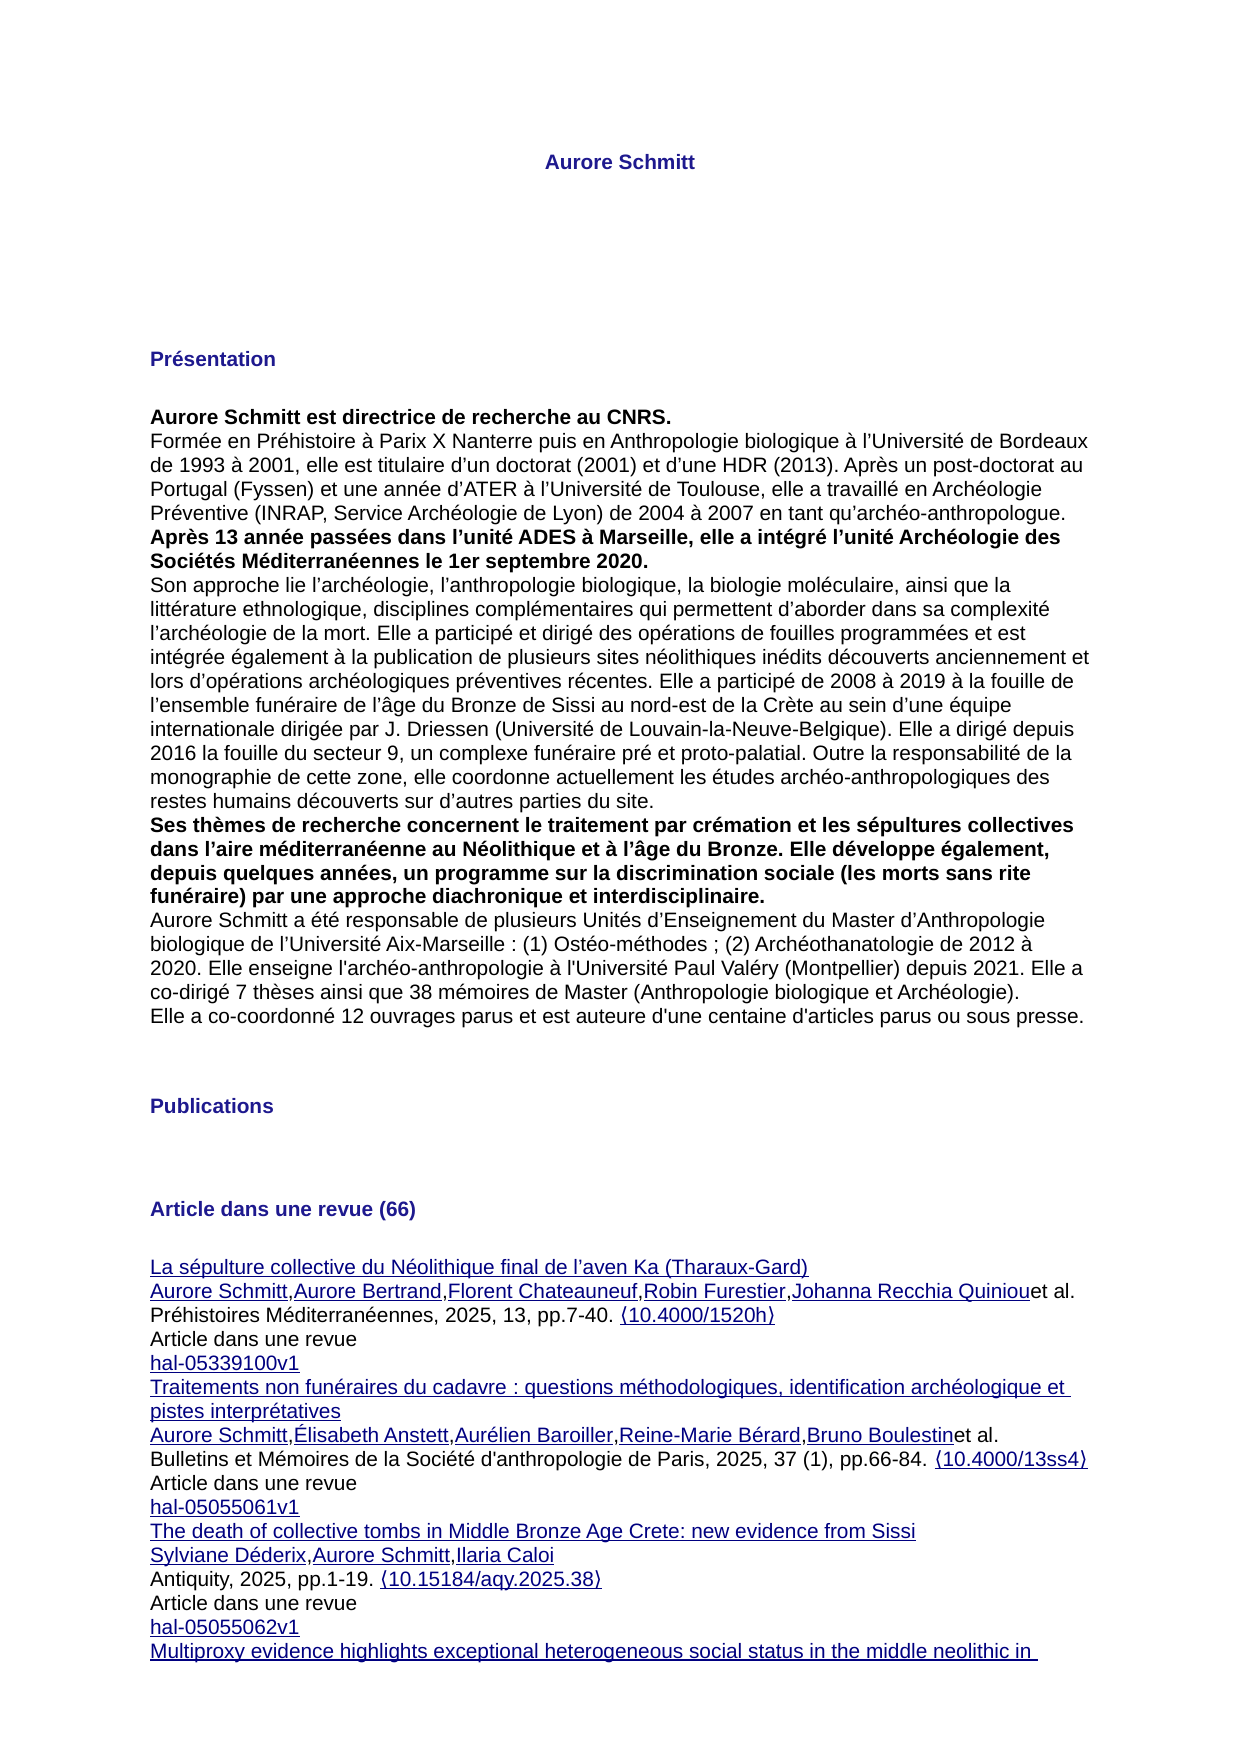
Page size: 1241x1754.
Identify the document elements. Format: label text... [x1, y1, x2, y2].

text Aurore Schmitt est directrice de recherche au CNRS. [150, 405, 1090, 429]
table_cell Multiproxy evidence highlights exceptional heterogeneous social status in the middle neolithic in [150, 1639, 1090, 1662]
text Ses thèmes de recherche concernent le traitement par crémation et les sépultures collectives dans l’aire méditerranéenne au Néolithique et à l’âge du Bronze. Elle développe également, depuis quelques années, un programme sur la discrimination sociale (les morts sans rite funéraire) par une approche diachronique et interdisciplinaire. [150, 812, 1090, 908]
subtitle Aurore Schmitt [150, 150, 1090, 174]
table_cell Traitements non funéraires du cadavre : questions méthodologiques, identification archéologique et pistes interprétatives Aurore Schmitt,Élisabeth Anstett,Aurélien Baroiller,Reine-Marie Bérard,Bruno Boulestinet al. Bulletins et Mémoires de la Société d'anthropologie de Paris, 2025, 37 (1), pp.66-84. ⟨10.4000/13ss4⟩ Article dans une revue hal-05055061v1 [150, 1375, 1090, 1519]
text Formée en Préhistoire à Parix X Nanterre puis en Anthropologie biologique à l’Université de Bordeaux de 1993 à 2001, elle est titulaire d’un doctorat (2001) et d’une HDR (2013). Après un post-doctorat au Portugal (Fyssen) et une année d’ATER à l’Université de Toulouse, elle a travaillé en Archéologie Préventive (INRAP, Service Archéologie de Lyon) de 2004 à 2007 en tant qu’archéo-anthropologue. Après 13 année passées dans l’unité ADES à Marseille, elle a intégré l’unité Archéologie des Sociétés Méditerranéennes le 1er septembre 2020. [150, 429, 1090, 573]
table_cell The death of collective tombs in Middle Bronze Age Crete: new evidence from Sissi Sylviane Déderix,Aurore Schmitt,Ilaria Caloi Antiquity, 2025, pp.1-19. ⟨10.15184/aqy.2025.38⟩ Article dans une revue hal-05055062v1 [150, 1519, 1090, 1638]
table_header La sépulture collective du Néolithique final de l’aven Ka (Tharaux-Gard) Aurore Schmitt,Aurore Bertrand,Florent Chateauneuf,Robin Furestier,Johanna Recchia Quiniouet al. Préhistoires Méditerranéennes, 2025, 13, pp.7-40. ⟨10.4000/1520h⟩ Article dans une revue hal-05339100v1 [150, 1255, 1090, 1375]
subtitle Présentation [150, 347, 1090, 371]
text Aurore Schmitt a été responsable de plusieurs Unités d’Enseignement du Master d’Anthropologie biologique de l’Université Aix-Marseille : (1) Ostéo-méthodes ; (2) Archéothanatologie de 2012 à 2020. Elle enseigne l'archéo-anthropologie à l'Université Paul Valéry (Montpellier) depuis 2021. Elle a co-dirigé 7 thèses ainsi que 38 mémoires de Master (Anthropologie biologique et Archéologie). [150, 908, 1090, 1004]
subtitle Publications [150, 1094, 1090, 1118]
text Elle a co-coordonné 12 ouvrages parus et est auteure d'une centaine d'articles parus ou sous presse. [150, 1004, 1090, 1028]
subtitle Article dans une revue (66) [150, 1197, 1090, 1221]
text Son approche lie l’archéologie, l’anthropologie biologique, la biologie moléculaire, ainsi que la littérature ethnologique, disciplines complémentaires qui permettent d’aborder dans sa complexité l’archéologie de la mort. Elle a participé et dirigé des opérations de fouilles programmées et est intégrée également à la publication de plusieurs sites néolithiques inédits découverts anciennement et lors d’opérations archéologiques préventives récentes. Elle a participé de 2008 à 2019 à la fouille de l’ensemble funéraire de l’âge du Bronze de Sissi au nord-est de la Crète au sein d’une équipe internationale dirigée par J. Driessen (Université de Louvain-la-Neuve-Belgique). Elle a dirigé depuis 2016 la fouille du secteur 9, un complexe funéraire pré et proto-palatial. Outre la responsabilité de la monographie de cette zone, elle coordonne actuellement les études archéo-anthropologiques des restes humains découverts sur d’autres parties du site. [150, 573, 1090, 812]
